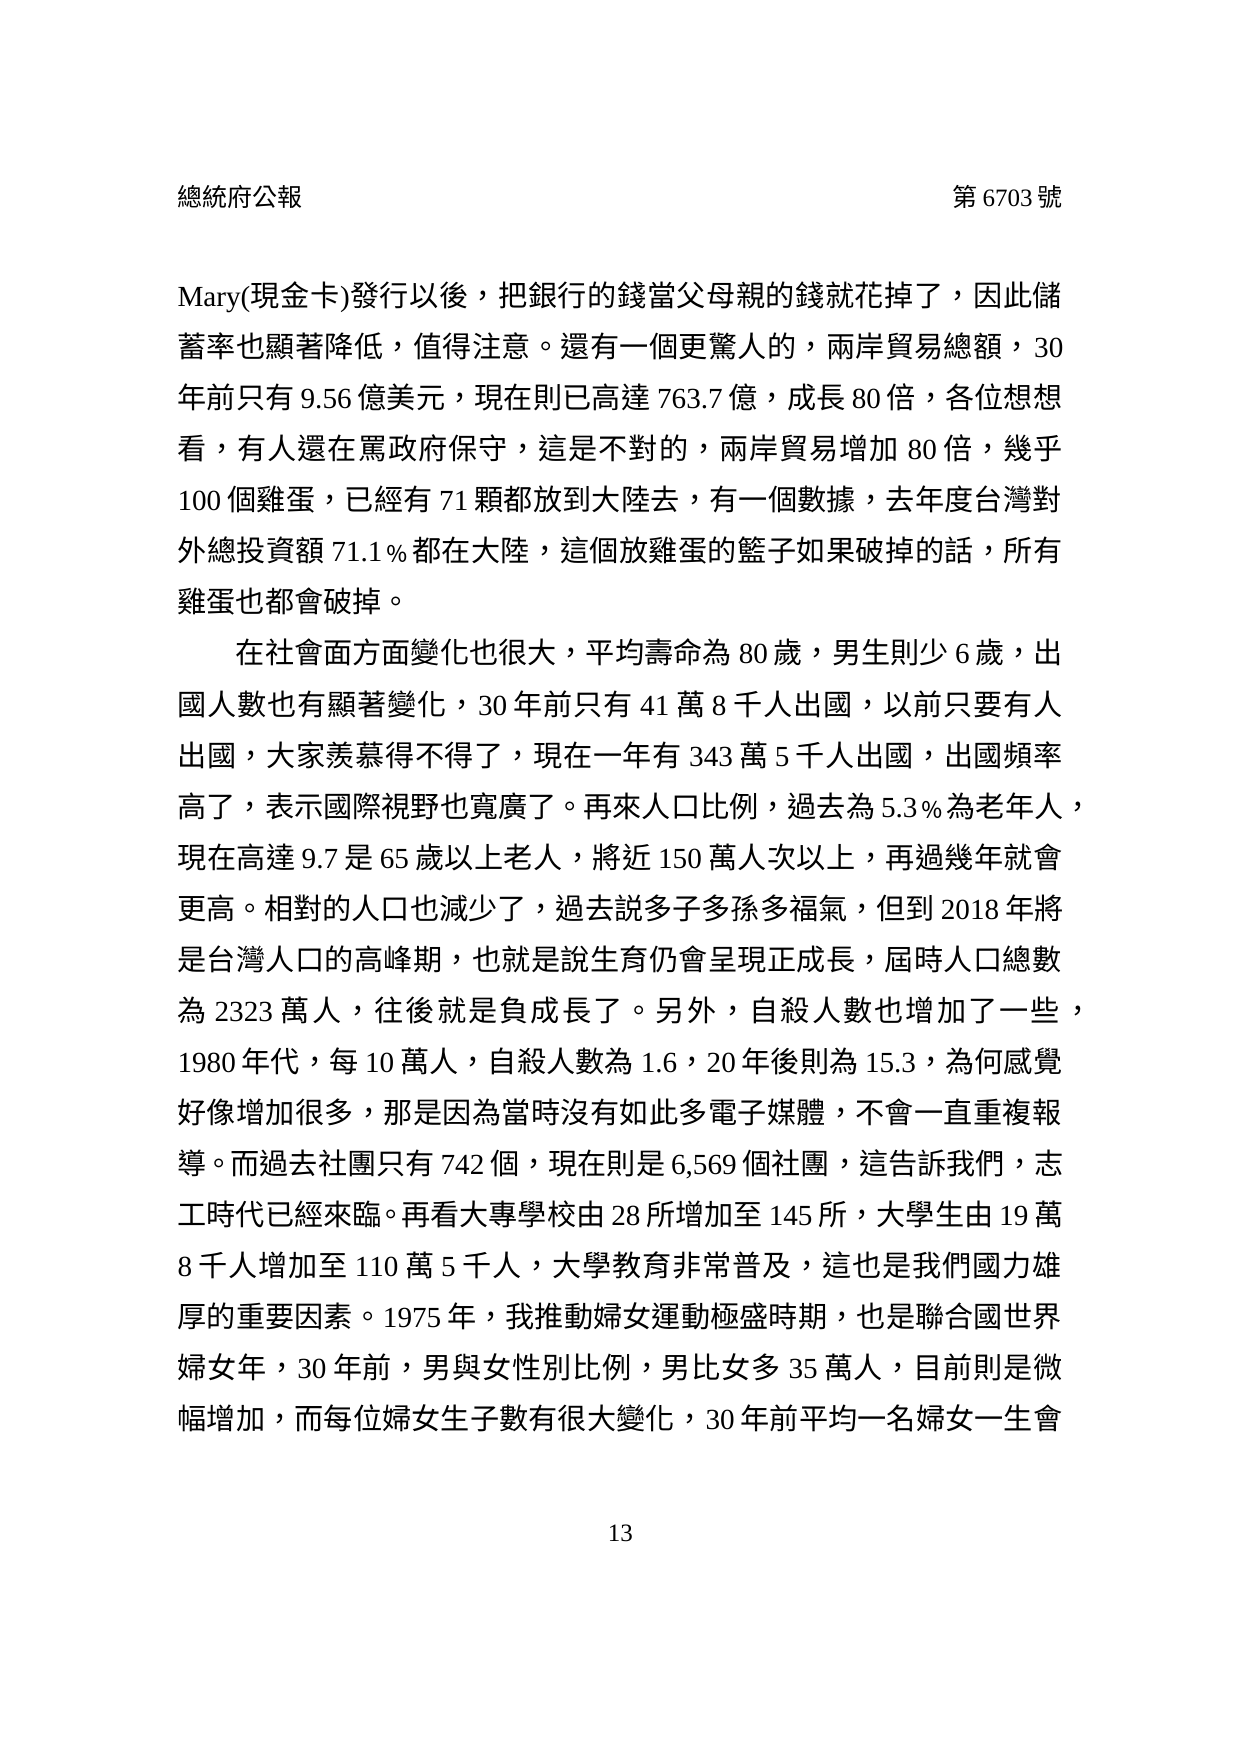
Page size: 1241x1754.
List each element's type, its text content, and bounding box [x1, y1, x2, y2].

text 在社會面方面變化也很大，平均壽命為80歲，男生則少6歲，出國人數也有顯著變化，30年前只有41萬8千人出國，以前只要有人出國，大家羨慕得不得了，現在一年有343萬5千人出國，出國頻率高了，表示國際視野也寬廣了。再來人口比例，過去為5.3﹪為老年人，現在高達9.7是65歲以上老人，將近150萬人次以上，再過幾年就會更高。相對的人口也減少了，過去説多子多孫多福氣，但到2018年將是台灣人口的高峰期，也就是說生育仍會呈現正成長，屆時人口總數為2323萬人，往後就是負成長了。另外，自殺人數也增加了一些，1980年代，每10萬人，自殺人數為1.6，20年後則為15.3，為何感覺好像增加很多，那是因為當時沒有如此多電子媒體，不會一直重複報導。而過去社團只有742個，現在則是6,569個社團，這告訴我們，志工時代已經來臨。再看大專學校由28所增加至145所，大學生由19萬8千人增加至110萬5千人，大學教育非常普及，這也是我們國力雄厚的重要因素。1975年，我推動婦女運動極盛時期，也是聯合國世界婦女年，30年前，男與女性別比例，男比女多35萬人，目前則是微幅增加，而每位婦女生子數有很大變化，30年前平均一名婦女一生會生育2.7個小孩，現在則降至1.18個，因此造成不婚、不生、不養「新三不」，少子化時代已然來臨。至於台灣婚姻與性別關係，30年前，女性初婚年齡為22.4歲，現在延後到26.8歲，幾乎延緩了4歲半，男性則由27.2歲延至30.7歲，所以說30而不立，這是正常現象，平均適婚年齡已超過30歲，整個社會已呈現晚婚狀態。30歲以上未婚比率，女性高達10﹪以上，男性為14.6﹪。離婚率部分，以往離婚是消息，現在則可能結婚很久沒有離婚也可能是個新聞。大家看離婚比率，過去每千人離婚率是0.47，現在是高達2.75，我們離婚率是全亞洲最高。在台灣，婚姻狀況確實很不穩定，因而造成很多社會問題，我今天下午另一場合會提到，因為婚姻狀況不穩定而造成的社會問題。此外，教育是最值得高興的，由數據顯示，我在提倡婦女運動時，當時不識字女性高達24.5﹪，現在只剩5﹪，大學女生比率也有很大成長，30年前禁止女性受大學教育人數，在那樣風潮下，我才跳出來喊新女性主義，那時大專生比率，女生只占2.4﹪，現在已是22.6﹪，各位想想，有多大不同。婦女就業方面，30年前，女性就業人數是204萬，現在419萬。過去從事農工業較多，現在則是從事服務業居多，高達68.9﹪，就業人口中有一半是受大專教育程度以上，是非常優質的服務業人口。婦女參政部分，我在婦女節前後，邀請各級婦女參政同仁到總統府茶敘，現在的統計數字，47位閣員中，女性有8位，不過最近交通部長請辭，因此只剩7位，縣市長原有2位，後來增加台東縣補選縣長，共有3位，鄉鎮市長有25位是女性，而最有看頭的則是民意代表，在中央的立法委員，30年前立法院只有4位女性立委，現在有47位，縣市議員，去年12月底選出來的女性縣市議員有233位，上次我請她們來總統府茶敘，見證到女性力量是由下而上的，各位想想，233加上47，合計將近300位，北高兩市也有女性市議員，就等12月選出來，希望女性能加油。如果兩市合起來有3、40位，大家可以想像，就將有約340位女性民意代表擁有立法權，不管在中央或地方，只要有很正確的女性意識的話，相信對改造整個國家社會，貢獻應該很大。 [177, 623, 1063, 1440]
text 今天我的專題演講，將以女人的過去、現在與未來為主，以許多數字告訴大家。首先我們一起回顧，台灣社會變得怎樣？然後再回顧，從我提倡新女性主義到現在，女性地位起了如何變化？全世界女性狀況如何？從經濟面看，20年來，平均所得由3,974美元，成長了3.8倍，達到15,271美元，但值得注意的是貧富差距，在30年前是4.6倍，現在則是6.03倍，這是最值得我們注意之處。有錢人更有錢，貧窮的人無法翻身，而且處理不當的話，貧窮會成為世襲，世世代代都沒有錢，那將是非常嚴重的問題；在失業率方面，由2.66﹪到現在4.13﹪，事實上今年度非常努力，已降至3.84﹪，是6年來失業率最低的時候；儲蓄率部分，過去大家很懂得儲蓄，現在年輕人不這麼想了，不但有的要花掉，還要花明天將要賺的錢，尤其是George & Mary(現金卡)發行以後，把銀行的錢當父母親的錢就花掉了，因此儲蓄率也顯著降低，值得注意。還有一個更驚人的，兩岸貿易總額，30年前只有9.56億美元，現在則已高達763.7億，成長80倍，各位想想看，有人還在罵政府保守，這是不對的，兩岸貿易增加80倍，幾乎100個雞蛋，已經有71顆都放到大陸去，有一個數據，去年度台灣對外總投資額71.1﹪都在大陸，這個放雞蛋的籃子如果破掉的話，所有雞蛋也都會破掉。 [177, 266, 1063, 623]
